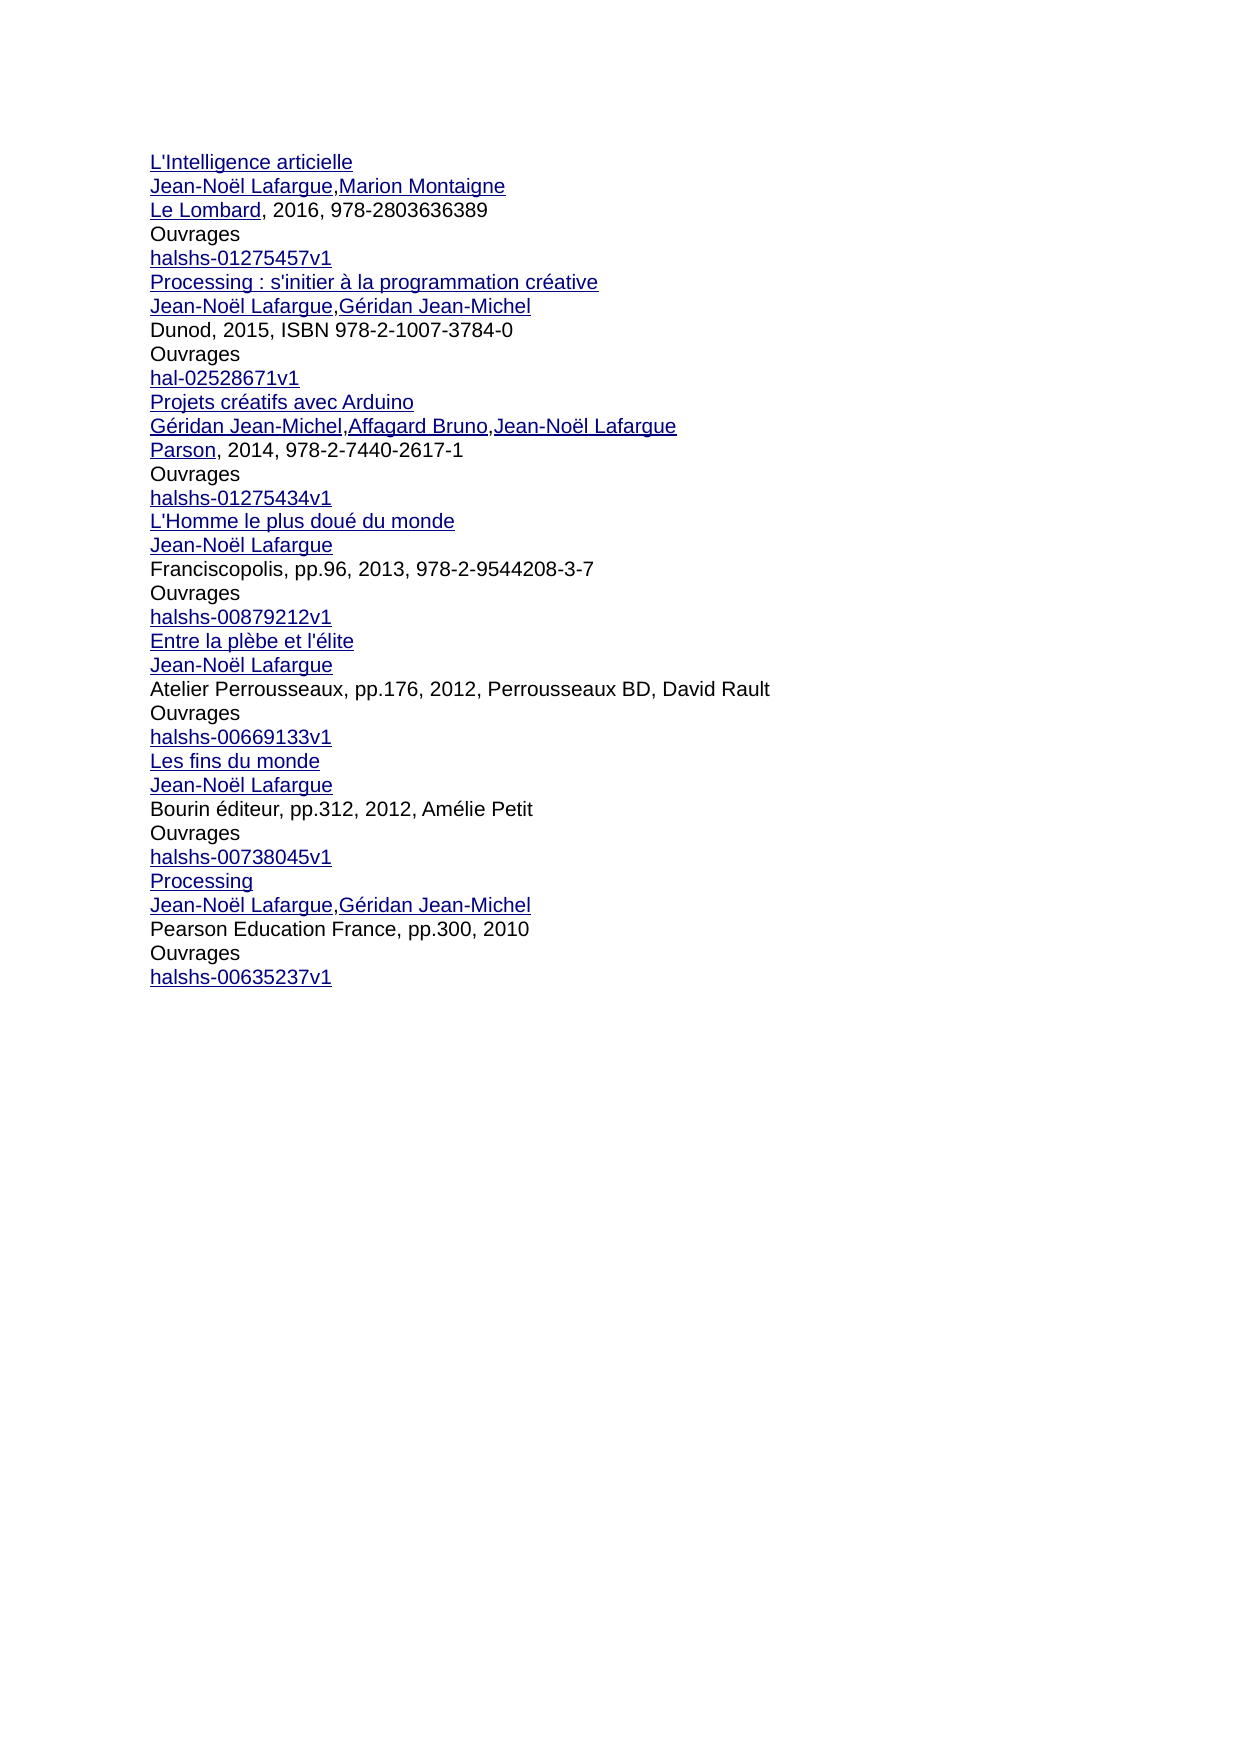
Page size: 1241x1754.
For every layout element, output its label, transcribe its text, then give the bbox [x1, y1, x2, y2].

table_cell Projets créatifs avec Arduino Géridan Jean-Michel,Affagard Bruno,Jean-Noël Lafargue Parson, 2014, 978-2-7440-2617-1 Ouvrages halshs-01275434v1 [150, 390, 1090, 509]
table_cell L'Intelligence articielle Jean-Noël Lafargue,Marion Montaigne Le Lombard, 2016, 978-2803636389 Ouvrages halshs-01275457v1 [150, 150, 1090, 270]
table_cell L'Homme le plus doué du monde Jean-Noël Lafargue Franciscopolis, pp.96, 2013, 978-2-9544208-3-7 Ouvrages halshs-00879212v1 [150, 509, 1090, 629]
table_cell Entre la plèbe et l'élite Jean-Noël Lafargue Atelier Perrousseaux, pp.176, 2012, Perrousseaux BD, David Rault Ouvrages halshs-00669133v1 [150, 629, 1090, 749]
table_cell Les fins du monde Jean-Noël Lafargue Bourin éditeur, pp.312, 2012, Amélie Petit Ouvrages halshs-00738045v1 [150, 749, 1090, 869]
table_cell Processing Jean-Noël Lafargue,Géridan Jean-Michel Pearson Education France, pp.300, 2010 Ouvrages halshs-00635237v1 [150, 869, 1090, 988]
table_cell Processing : s'initier à la programmation créative Jean-Noël Lafargue,Géridan Jean-Michel Dunod, 2015, ISBN 978-2-1007-3784-0 Ouvrages hal-02528671v1 [150, 270, 1090, 389]
